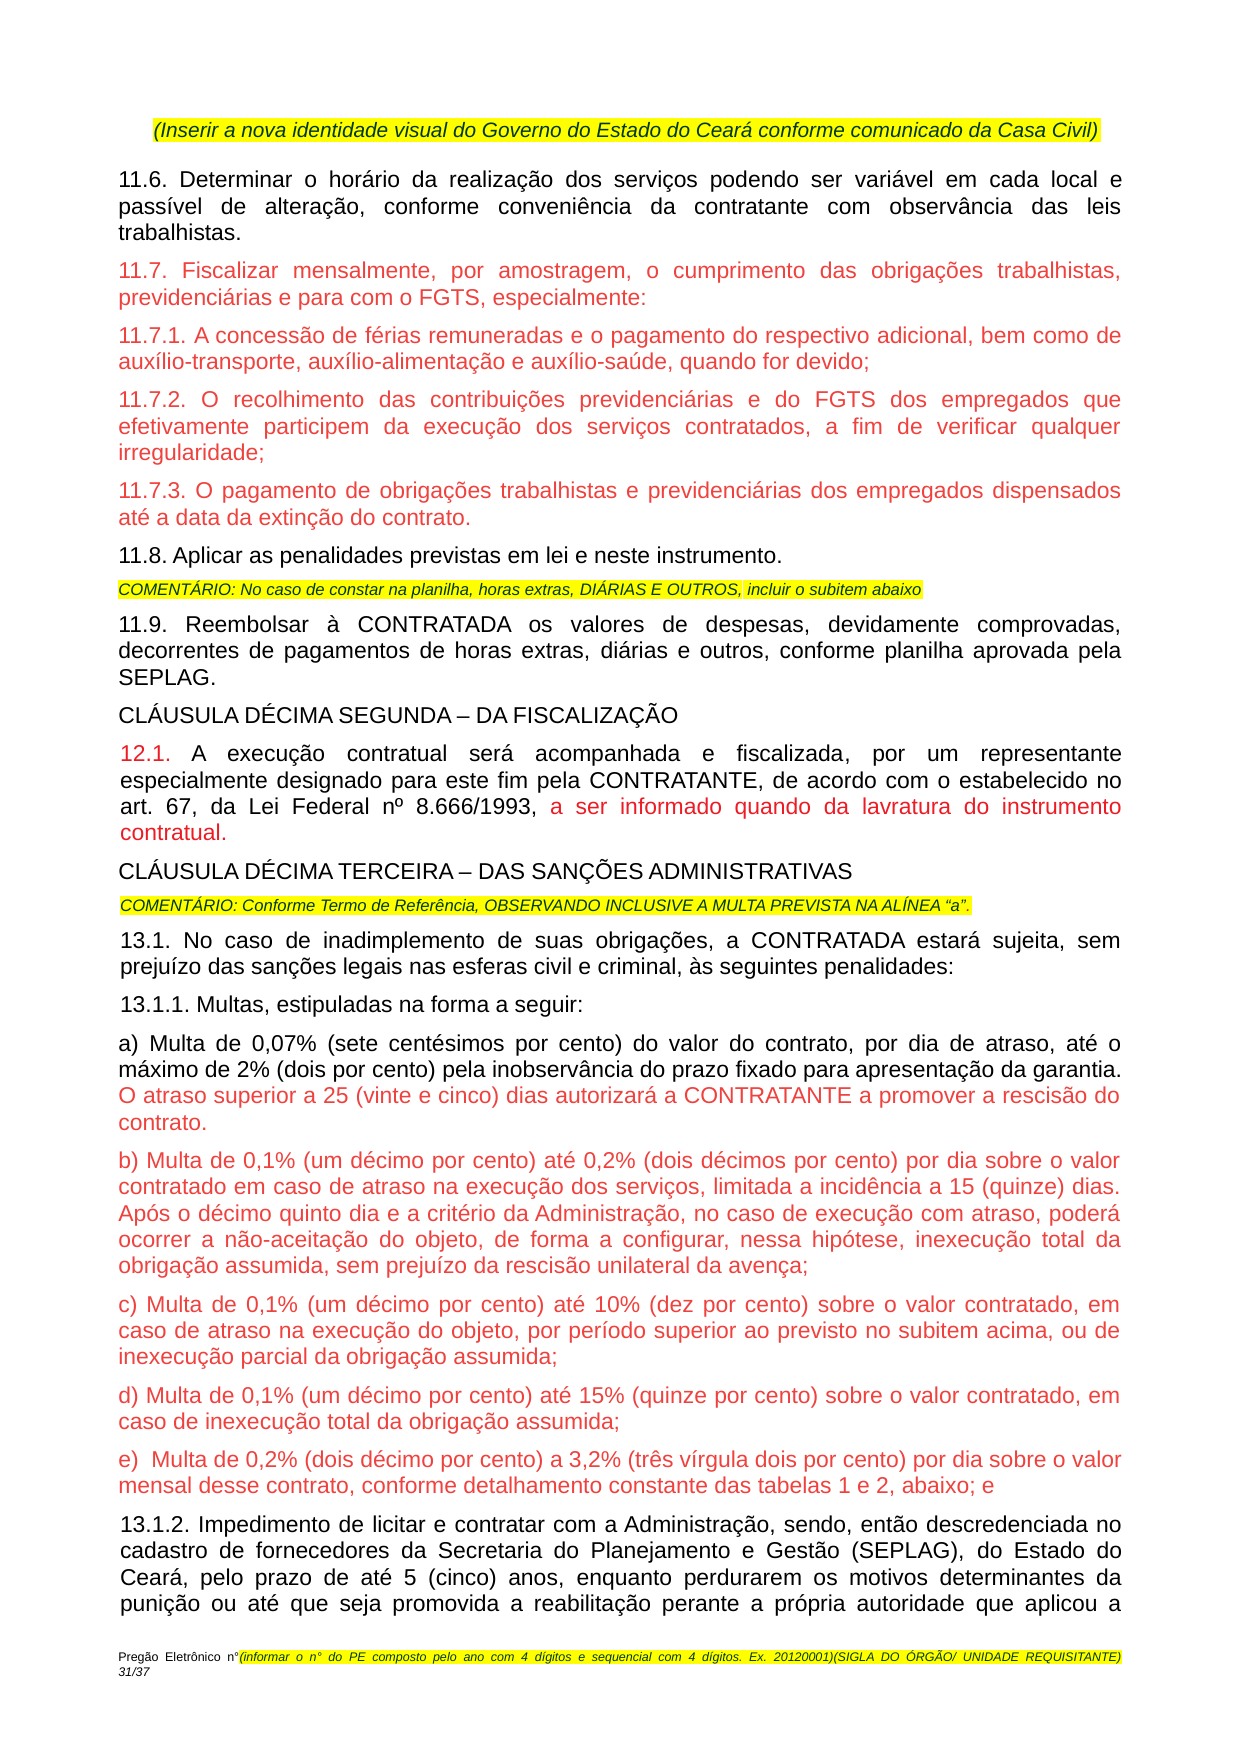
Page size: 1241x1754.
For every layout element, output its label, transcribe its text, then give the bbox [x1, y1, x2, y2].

text 12.1. A execução contratual será acompanhada e fiscalizada, por um representante especialmente designado para este fim pela CONTRATANTE, de acordo com o estabelecido no art. 67, da Lei Federal nº 8.666/1993, a ser informado quando da lavratura do instrumento contratual. [120, 740, 1122, 846]
text 11.7.3. O pagamento de obrigações trabalhistas e previdenciárias dos empregados dispensados até a data da extinção do contrato. [118, 477, 1122, 530]
text c) Multa de 0,1% (um décimo por cento) até 10% (dez por cento) sobre o valor contratado, em caso de atraso na execução do objeto, por período superior ao previsto no subitem acima, ou de inexecução parcial da obrigação assumida; [118, 1291, 1122, 1370]
text COMENTÁRIO: Conforme Termo de Referência, OBSERVANDO INCLUSIVE A MULTA PREVISTA NA ALÍNEA “a”. [120, 896, 1122, 915]
text 11.8. Aplicar as penalidades previstas em lei e neste instrumento. [118, 542, 1122, 568]
text 11.7. Fiscalizar mensalmente, por amostragem, o cumprimento das obrigações trabalhistas, previdenciárias e para com o FGTS, especialmente: [118, 257, 1122, 310]
text 11.7.1. A concessão de férias remuneradas e o pagamento do respectivo adicional, bem como de auxílio-transporte, auxílio-alimentação e auxílio-saúde, quando for devido; [118, 322, 1122, 374]
text CLÁUSULA DÉCIMA TERCEIRA – DAS SANÇÕES ADMINISTRATIVAS [118, 858, 1122, 884]
text e) Multa de 0,2% (dois décimo por cento) a 3,2% (três vírgula dois por cento) por dia sobre o valor mensal desse contrato, conforme detalhamento constante das tabelas 1 e 2, abaixo; e [118, 1446, 1122, 1499]
text COMENTÁRIO: No caso de constar na planilha, horas extras, DIÁRIAS E OUTROS, incluir o subitem abaixo [118, 580, 1122, 599]
text CLÁUSULA DÉCIMA SEGUNDA – DA FISCALIZAÇÃO [118, 702, 1122, 728]
text 13.1.1. Multas, estipuladas na forma a seguir: [120, 991, 1122, 1018]
text 13.1. No caso de inadimplemento de suas obrigações, a CONTRATADA estará sujeita, sem prejuízo das sanções legais nas esferas civil e criminal, às seguintes penalidades: [120, 927, 1122, 979]
text 11.7.2. O recolhimento das contribuições previdenciárias e do FGTS dos empregados que efetivamente participem da execução dos serviços contratados, a fim de verificar qualquer irregularidade; [118, 386, 1122, 465]
text 11.6. Determinar o horário da realização dos serviços podendo ser variável em cada local e passível de alteração, conforme conveniência da contratante com observância das leis trabalhistas. [118, 166, 1122, 245]
text b) Multa de 0,1% (um décimo por cento) até 0,2% (dois décimos por cento) por dia sobre o valor contratado em caso de atraso na execução dos serviços, limitada a incidência a 15 (quinze) dias. Após o décimo quinto dia e a critério da Administração, no caso de execução com atraso, poderá ocorrer a não-aceitação do objeto, de forma a configurar, nessa hipótese, inexecução total da obrigação assumida, sem prejuízo da rescisão unilateral da avença; [118, 1147, 1122, 1279]
text d) Multa de 0,1% (um décimo por cento) até 15% (quinze por cento) sobre o valor contratado, em caso de inexecução total da obrigação assumida; [118, 1382, 1122, 1434]
text 11.9. Reembolsar à CONTRATADA os valores de despesas, devidamente comprovadas, decorrentes de pagamentos de horas extras, diárias e outros, conforme planilha aprovada pela SEPLAG. [118, 611, 1122, 690]
text a) Multa de 0,07% (sete centésimos por cento) do valor do contrato, por dia de atraso, até o máximo de 2% (dois por cento) pela inobservância do prazo fixado para apresentação da garantia. O atraso superior a 25 (vinte e cinco) dias autorizará a CONTRATANTE a promover a rescisão do contrato. [118, 1030, 1122, 1135]
text 13.1.2. Impedimento de licitar e contratar com a Administração, sendo, então descredenciada no cadastro de fornecedores da Secretaria do Planejamento e Gestão (SEPLAG), do Estado do Ceará, pelo prazo de até 5 (cinco) anos, enquanto perdurarem os motivos determinantes da punição ou até que seja promovida a reabilitação perante a própria autoridade que aplicou a [120, 1511, 1122, 1616]
